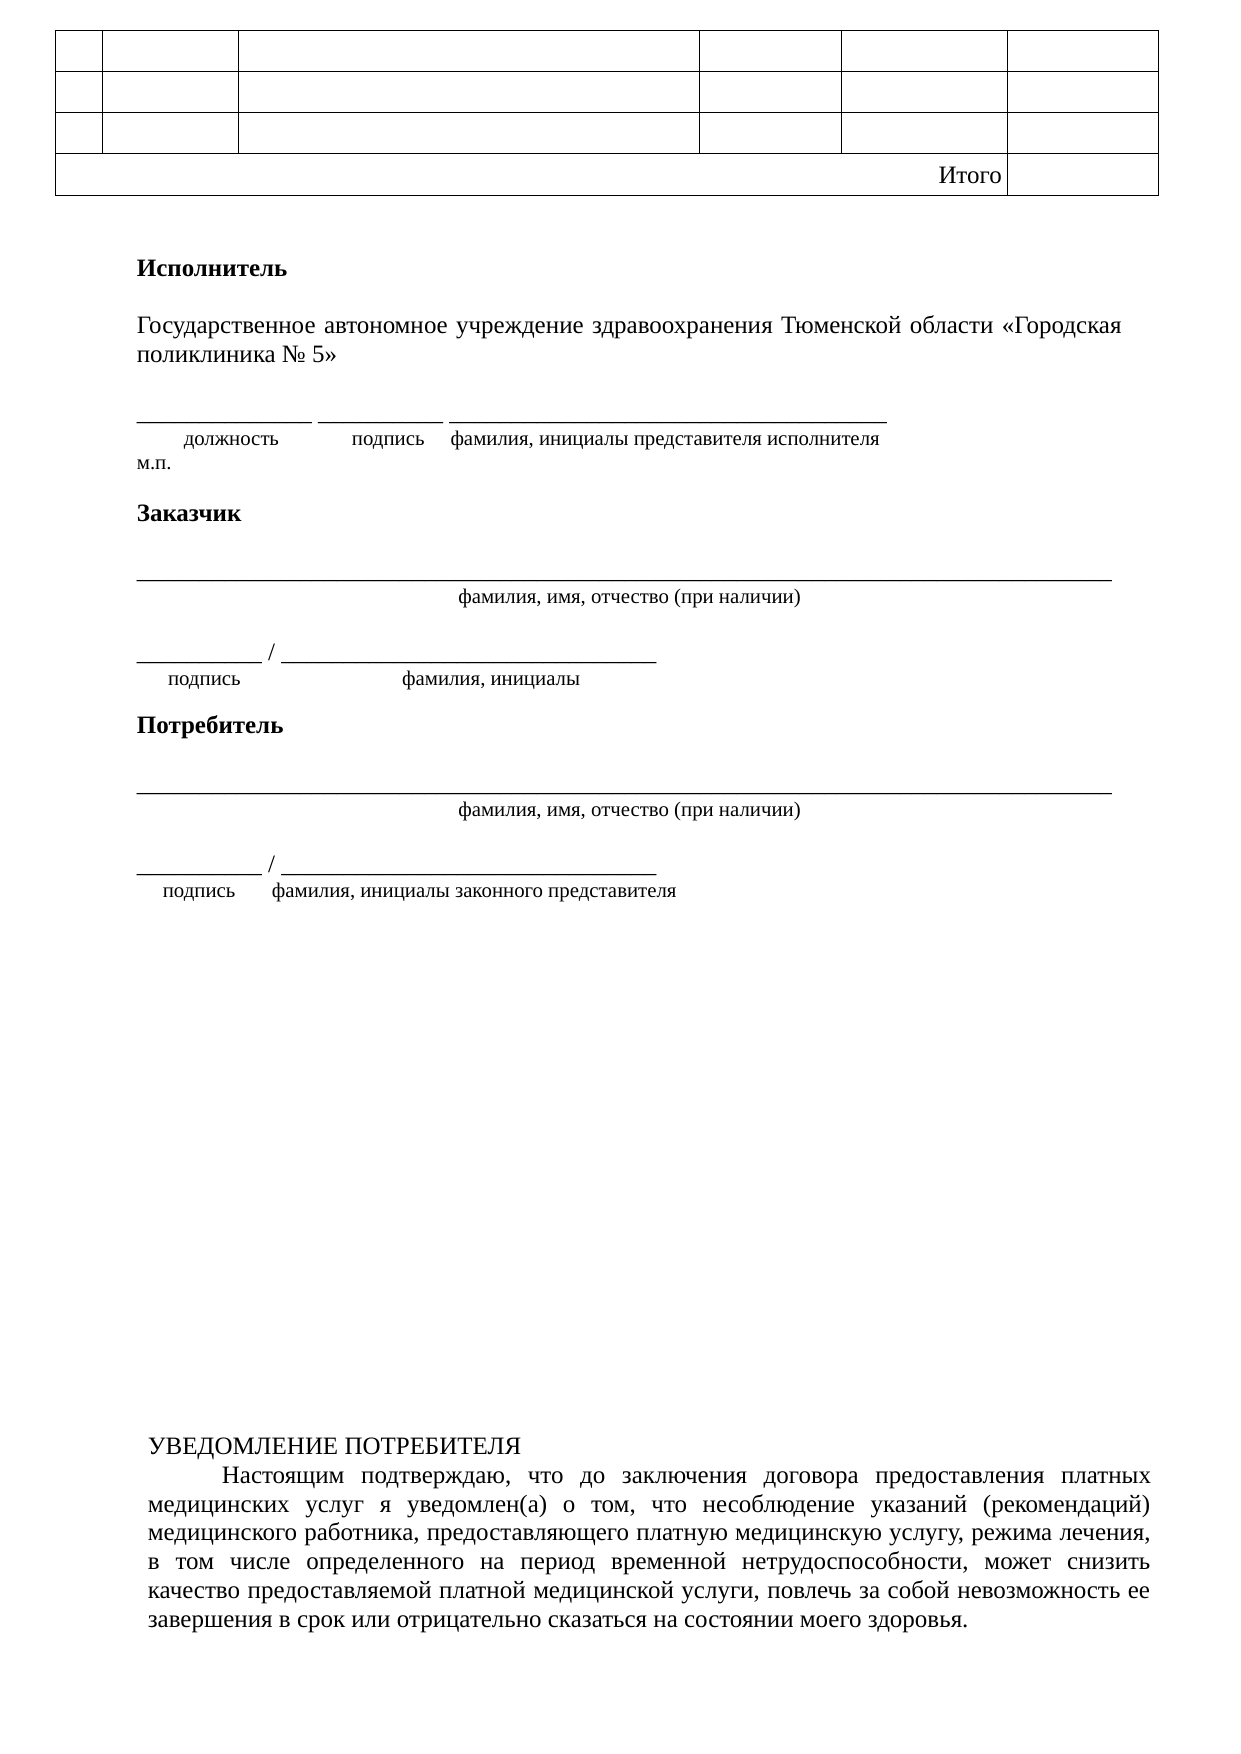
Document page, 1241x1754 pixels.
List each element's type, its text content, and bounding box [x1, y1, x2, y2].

table_cell [842, 31, 1007, 71]
table_cell Итого [56, 154, 1007, 194]
table_cell [103, 72, 238, 112]
table_cell [842, 72, 1007, 112]
table_cell Потребитель ______________________________________________________________________________ фамилия, имя, отчество (при наличии) __________ / ______________________________ подпись фамилия, инициалы законного представителя [125, 710, 1133, 902]
table_header Исполнитель Государственное автономное учреждение здравоохранения Тюменской области «Городская поликлиника № 5» ______________ __________ ___________________________________ должность подпись фамилия, инициалы представителя исполнителя м.п. [125, 253, 1133, 498]
table_cell [103, 31, 238, 71]
table_cell [239, 72, 699, 112]
table_cell [842, 113, 1007, 153]
table_cell [56, 113, 102, 153]
text Настоящим подтверждаю, что до заключения договора предоставления платных медицинских услуг я уведомлен(а) о том, что несоблюдение указаний (рекомендаций) медицинского работника, предоставляющего платную медицинскую услугу, режима лечения, в том числе определенного на период временной нетрудоспособности, может снизить качество предоставляемой платной медицинской услуги, повлечь за собой невозможность ее завершения в срок или отрицательно сказаться на состоянии моего здоровья. [148, 1460, 1152, 1632]
table_cell [239, 113, 699, 153]
table_cell [1008, 72, 1158, 112]
table_cell [1008, 31, 1158, 71]
table_cell [103, 113, 238, 153]
table_cell [56, 31, 102, 71]
table_cell [700, 72, 841, 112]
table_cell [239, 31, 699, 71]
table_cell [1008, 113, 1158, 153]
table_cell [1008, 154, 1158, 194]
table_cell [700, 31, 841, 71]
table_cell [700, 113, 841, 153]
table_cell [56, 72, 102, 112]
text УВЕДОМЛЕНИЕ ПОТРЕБИТЕЛЯ [148, 1431, 1152, 1460]
table_cell Заказчик ______________________________________________________________________________ фамилия, имя, отчество (при наличии) __________ / ______________________________ подпись фамилия, инициалы [125, 498, 1133, 710]
